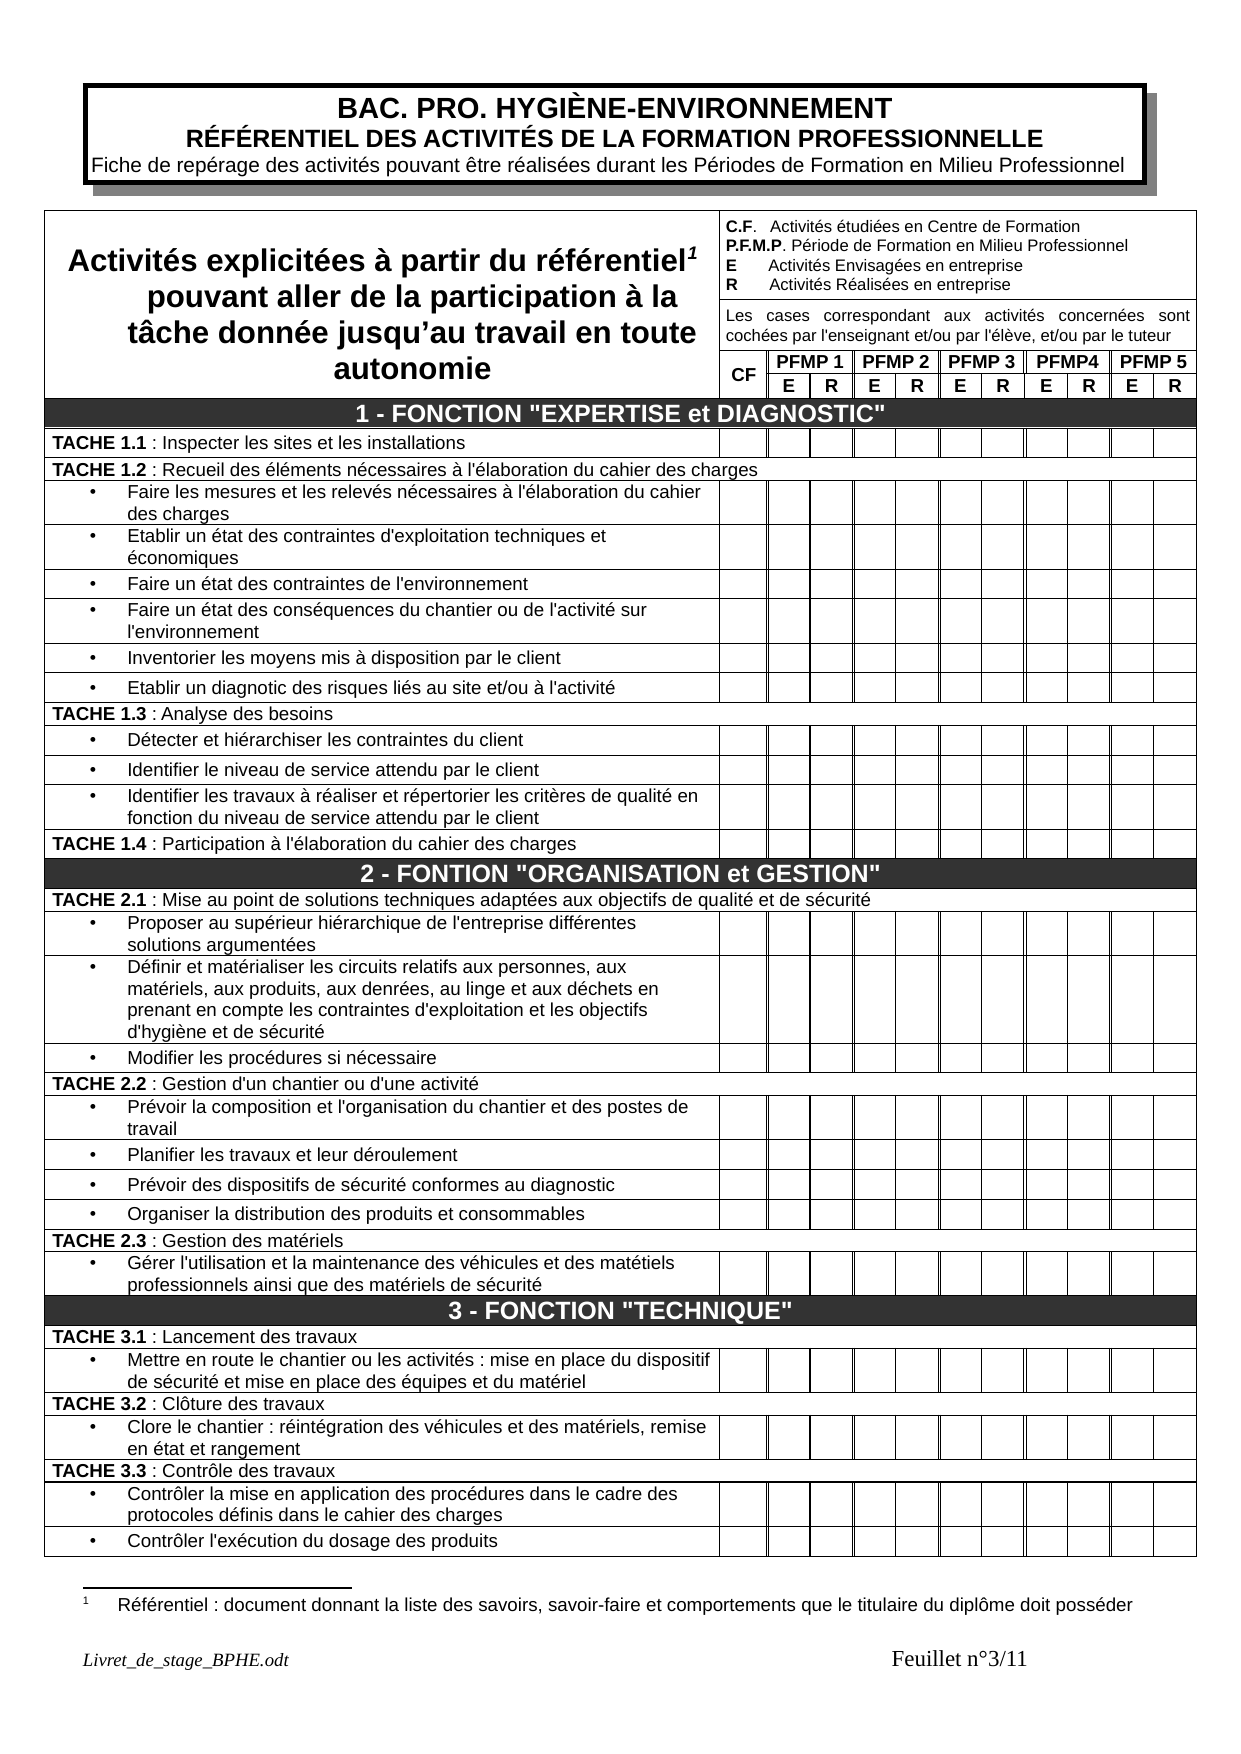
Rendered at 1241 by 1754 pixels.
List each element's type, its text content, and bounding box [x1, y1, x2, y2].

table_cell Prévoir la composition et l'organisation du chantier et des postes de travail [45, 1096, 719, 1139]
table_cell [1154, 1349, 1196, 1392]
table_cell [811, 1416, 852, 1459]
table_cell TACHE 1.4 : Participation à l'élaboration du cahier des charges [45, 830, 719, 858]
table_cell Gérer l'utilisation et la maintenance des véhicules et des matétiels professionnels ainsi que des matériels de sécurité [45, 1252, 719, 1295]
table_cell [1068, 1140, 1109, 1169]
table_cell [1154, 570, 1196, 598]
table_cell [896, 1044, 938, 1072]
table_cell [855, 644, 895, 672]
table_cell [769, 429, 809, 457]
table_cell [1068, 785, 1109, 828]
table_cell [1068, 1170, 1109, 1199]
table_cell [855, 1349, 895, 1392]
table_cell [1027, 673, 1067, 702]
table_cell [1154, 1170, 1196, 1199]
table_cell [811, 525, 852, 568]
table_cell [769, 644, 809, 672]
table_cell [1068, 599, 1109, 642]
table_cell [1027, 570, 1067, 598]
table_cell [1068, 956, 1109, 1042]
table_cell [941, 1349, 981, 1392]
table_cell [811, 429, 852, 457]
table_cell [941, 1200, 981, 1228]
table_cell 3 - FONCTION "TECHNIQUE" [45, 1296, 1196, 1325]
table_cell [769, 1096, 809, 1139]
table_cell [982, 1140, 1023, 1169]
table_cell [1027, 1252, 1067, 1295]
table_cell [941, 644, 981, 672]
text RÉFÉRENTIEL DES ACTIVITÉS DE LA FORMATION PROFESSIONNELLE [88, 116, 1142, 145]
table_cell [769, 525, 809, 568]
table_cell CF [720, 351, 766, 398]
table_cell [769, 912, 809, 955]
table_cell [1112, 570, 1153, 598]
table_cell [1154, 726, 1196, 754]
table_cell [855, 912, 895, 955]
table_cell [1068, 1252, 1109, 1295]
table_cell [1027, 785, 1067, 828]
table_cell [1112, 1140, 1153, 1169]
table_cell [1154, 1416, 1196, 1459]
table_cell [1027, 956, 1067, 1042]
table_cell [1154, 1527, 1196, 1556]
table_cell PFMP4 [1027, 351, 1109, 373]
table_cell TACHE 2.1 : Mise au point de solutions techniques adaptées aux objectifs de qualité et de sécurité [45, 889, 1196, 911]
table_cell Mettre en route le chantier ou les activités : mise en place du dispositif de sécurité et mise en place des équipes et du matériel [45, 1349, 719, 1392]
table_cell [720, 1044, 766, 1072]
table_cell [982, 756, 1023, 784]
table_cell Modifier les procédures si nécessaire [45, 1044, 719, 1072]
table_cell [1112, 429, 1153, 457]
table_cell [855, 785, 895, 828]
table_cell [811, 912, 852, 955]
table_cell [1154, 785, 1196, 828]
table_cell [896, 599, 938, 642]
table_cell [982, 1527, 1023, 1556]
table_cell [1112, 644, 1153, 672]
table_cell [811, 1096, 852, 1139]
table_cell [720, 599, 766, 642]
table_cell [855, 1170, 895, 1199]
table_cell [720, 570, 766, 598]
table_cell [941, 570, 981, 598]
table_cell [811, 1483, 852, 1526]
table_cell [855, 756, 895, 784]
table_cell [982, 1252, 1023, 1295]
table_cell Proposer au supérieur hiérarchique de l'entreprise différentes solutions argumentées [45, 912, 719, 955]
table_cell [811, 673, 852, 702]
table_cell [1068, 1483, 1109, 1526]
table_cell [1154, 912, 1196, 955]
table_cell [1112, 673, 1153, 702]
table_cell [855, 1527, 895, 1556]
table_cell TACHE 3.1 : Lancement des travaux [45, 1326, 1196, 1348]
table_cell Faire un état des contraintes de l'environnement [45, 570, 719, 598]
table_cell [1027, 481, 1067, 524]
table_cell TACHE 2.3 : Gestion des matériels [45, 1230, 1196, 1251]
table_cell [1112, 1527, 1153, 1556]
table_cell [982, 1416, 1023, 1459]
table_cell [896, 525, 938, 568]
table_cell Détecter et hiérarchiser les contraintes du client [45, 726, 719, 754]
table_cell [896, 726, 938, 754]
table_cell [811, 570, 852, 598]
table_cell [855, 1140, 895, 1169]
table_cell [982, 644, 1023, 672]
table_cell [1154, 956, 1196, 1042]
table_cell [769, 756, 809, 784]
table_cell [1068, 644, 1109, 672]
table_cell [896, 1252, 938, 1295]
table_cell [811, 785, 852, 828]
table_cell [896, 1170, 938, 1199]
table_cell [1112, 830, 1153, 858]
table_cell E [855, 374, 895, 398]
table_cell [941, 599, 981, 642]
table_cell [1154, 1096, 1196, 1139]
table_cell [1027, 429, 1067, 457]
table_cell [769, 1170, 809, 1199]
table_cell [855, 726, 895, 754]
table_cell [982, 1349, 1023, 1392]
text Fiche de repérage des activités pouvant être réalisées durant les Périodes de Formation en Milieu Professionnel [88, 145, 1142, 180]
table_cell [941, 830, 981, 858]
table_cell [1027, 912, 1067, 955]
table_cell R [896, 374, 938, 398]
table_cell [811, 1252, 852, 1295]
table_cell [720, 673, 766, 702]
table_cell [982, 1483, 1023, 1526]
table_cell [855, 429, 895, 457]
table_cell [941, 726, 981, 754]
table_cell R [982, 374, 1024, 398]
table_cell [720, 1096, 766, 1139]
table_cell [896, 644, 938, 672]
table_cell [1068, 726, 1109, 754]
table_cell [941, 481, 981, 524]
table_cell [982, 525, 1023, 568]
table_cell [769, 570, 809, 598]
table_cell [1068, 1416, 1109, 1459]
table_cell [1068, 1096, 1109, 1139]
table_cell [720, 830, 766, 858]
table_cell [720, 1527, 766, 1556]
table_cell [941, 785, 981, 828]
table_cell Identifier les travaux à réaliser et répertorier les critères de qualité en fonction du niveau de service attendu par le client [45, 785, 719, 828]
table_cell [1154, 1483, 1196, 1526]
table_cell [769, 481, 809, 524]
table_cell [896, 830, 938, 858]
table_cell [982, 785, 1023, 828]
table_cell [769, 785, 809, 828]
table_cell [811, 726, 852, 754]
table_cell [1112, 525, 1153, 568]
table_cell PFMP 5 [1112, 351, 1196, 373]
table_cell [941, 525, 981, 568]
table_cell Les cases correspondant aux activités concernées sont cochées par l'enseignant et/ou par l'élève, et/ou par le tuteur [720, 300, 1196, 350]
table_cell [720, 785, 766, 828]
table_cell [982, 570, 1023, 598]
table_cell [769, 956, 809, 1042]
table_cell [720, 1416, 766, 1459]
table_cell R [1068, 374, 1109, 398]
table_cell [1027, 599, 1067, 642]
table_cell Etablir un état des contraintes d'exploitation techniques et économiques [45, 525, 719, 568]
table_cell [1027, 1140, 1067, 1169]
table_cell TACHE 1.3 : Analyse des besoins [45, 703, 1196, 725]
table_cell [982, 1096, 1023, 1139]
table_cell 2 - FONTION "ORGANISATION et GESTION" [45, 859, 1196, 888]
table_cell [720, 1140, 766, 1169]
table_cell [1068, 830, 1109, 858]
table_cell [720, 912, 766, 955]
table_cell [896, 912, 938, 955]
table_cell [855, 570, 895, 598]
table_cell TACHE 2.2 : Gestion d'un chantier ou d'une activité [45, 1073, 1196, 1095]
table_cell [896, 570, 938, 598]
table_cell PFMP 1 [769, 351, 852, 373]
table_cell [720, 1483, 766, 1526]
table_cell [1154, 673, 1196, 702]
table_cell [982, 1170, 1023, 1199]
table_cell [720, 429, 766, 457]
table_cell [896, 1349, 938, 1392]
table_cell [1154, 525, 1196, 568]
table_header C.F. Activités étudiées en Centre de Formation P.F.M.P. Période de Formation en Milieu Professionnel E Activités Envisagées en entreprise R Activités Réalisées en entreprise [720, 211, 1196, 299]
table_cell [1027, 756, 1067, 784]
table_cell Faire un état des conséquences du chantier ou de l'activité sur l'environnement [45, 599, 719, 642]
table_cell E [769, 374, 809, 398]
table_cell [896, 673, 938, 702]
table_cell [1068, 481, 1109, 524]
table_cell [811, 644, 852, 672]
table_cell [1112, 756, 1153, 784]
table_cell [896, 1527, 938, 1556]
table_cell [896, 1416, 938, 1459]
table_cell [855, 481, 895, 524]
table_cell 1 - FONCTION "EXPERTISE et DIAGNOSTIC" [45, 399, 1196, 427]
table_header Activités explicitées à partir du référentiel pouvant aller de la participation à la tâche donnée jusqu’au travail en toute autonomie [45, 211, 719, 398]
table_cell [811, 1140, 852, 1169]
table_cell [720, 726, 766, 754]
table_cell Contrôler l'exécution du dosage des produits [45, 1527, 719, 1556]
table_cell PFMP 3 [941, 351, 1023, 373]
table_cell [1027, 1044, 1067, 1072]
table_cell [1154, 599, 1196, 642]
table_cell Faire les mesures et les relevés nécessaires à l'élaboration du cahier des charges [45, 481, 719, 524]
table_cell [1027, 1096, 1067, 1139]
table_cell [720, 1170, 766, 1199]
table_cell [720, 481, 766, 524]
table_cell TACHE 3.3 : Contrôle des travaux [45, 1460, 1196, 1481]
table_cell [1068, 1349, 1109, 1392]
table_cell [982, 599, 1023, 642]
table_cell [896, 756, 938, 784]
table_cell [855, 1483, 895, 1526]
table_cell PFMP 2 [855, 351, 938, 373]
table_cell [941, 1483, 981, 1526]
table_cell [769, 1044, 809, 1072]
table_cell [720, 756, 766, 784]
table_cell [769, 1252, 809, 1295]
table_cell Prévoir des dispositifs de sécurité conformes au diagnostic [45, 1170, 719, 1199]
table_cell Clore le chantier : réintégration des véhicules et des matériels, remise en état et rangement [45, 1416, 719, 1459]
table_cell Etablir un diagnotic des risques liés au site et/ou à l'activité [45, 673, 719, 702]
table_cell [855, 1416, 895, 1459]
table_cell [1112, 1349, 1153, 1392]
table_cell [811, 1170, 852, 1199]
table_cell [982, 726, 1023, 754]
table_cell [811, 1349, 852, 1392]
table_cell [1068, 756, 1109, 784]
table_cell Définir et matérialiser les circuits relatifs aux personnes, aux matériels, aux produits, aux denrées, au linge et aux déchets en prenant en compte les contraintes d'exploitation et les objectifs d'hygiène et de sécurité [45, 956, 719, 1042]
table_cell TACHE 1.2 : Recueil des éléments nécessaires à l'élaboration du cahier des charges [45, 458, 1196, 480]
table_cell [1027, 830, 1067, 858]
table_cell Inventorier les moyens mis à disposition par le client [45, 644, 719, 672]
table_cell [720, 1349, 766, 1392]
table_cell [1154, 1252, 1196, 1295]
table_cell [1068, 673, 1109, 702]
table_cell [1027, 644, 1067, 672]
table_cell [941, 1044, 981, 1072]
table_cell [982, 1200, 1023, 1228]
table_cell [896, 481, 938, 524]
table_cell [811, 956, 852, 1042]
table_cell [855, 1252, 895, 1295]
table_cell [1027, 1170, 1067, 1199]
table_cell [1027, 1200, 1067, 1228]
table_cell [941, 1096, 981, 1139]
table_cell [769, 726, 809, 754]
table_cell [982, 956, 1023, 1042]
table_cell Planifier les travaux et leur déroulement [45, 1140, 719, 1169]
table_cell [982, 912, 1023, 955]
table_cell [1154, 481, 1196, 524]
table_cell [769, 830, 809, 858]
table_cell [855, 956, 895, 1042]
table_cell [941, 756, 981, 784]
table_cell [941, 673, 981, 702]
table_cell [855, 1200, 895, 1228]
table_cell [1154, 1140, 1196, 1169]
table_cell [896, 1200, 938, 1228]
table_cell [855, 830, 895, 858]
table_cell [1112, 912, 1153, 955]
table_cell [941, 1140, 981, 1169]
table_cell [1027, 1416, 1067, 1459]
table_cell [982, 830, 1023, 858]
table_cell [1112, 1200, 1153, 1228]
table_cell [941, 1416, 981, 1459]
table_cell [855, 1096, 895, 1139]
table_cell [1068, 525, 1109, 568]
table_cell [1112, 599, 1153, 642]
table_cell TACHE 3.2 : Clôture des travaux [45, 1393, 1196, 1414]
table_cell [1027, 1349, 1067, 1392]
table_cell [720, 644, 766, 672]
table_cell [941, 1252, 981, 1295]
table_cell [1068, 1200, 1109, 1228]
table_cell [896, 1140, 938, 1169]
table_cell [1027, 1527, 1067, 1556]
table_cell [1112, 1483, 1153, 1526]
table_cell [1112, 1252, 1153, 1295]
table_cell [769, 1200, 809, 1228]
table_cell [1112, 1416, 1153, 1459]
table_cell [1112, 1096, 1153, 1139]
table_cell R [811, 374, 852, 398]
table_cell [855, 525, 895, 568]
table_cell [941, 956, 981, 1042]
table_cell [720, 525, 766, 568]
table_cell R [1154, 374, 1196, 398]
table_cell [811, 756, 852, 784]
table_cell TACHE 1.1 : Inspecter les sites et les installations [45, 429, 719, 457]
table_cell [769, 1527, 809, 1556]
table_cell [1154, 1200, 1196, 1228]
table_cell [941, 1527, 981, 1556]
table_cell [1154, 429, 1196, 457]
table_cell [1068, 912, 1109, 955]
table_cell [1112, 726, 1153, 754]
table_cell [811, 1527, 852, 1556]
table_cell [982, 673, 1023, 702]
table_cell [811, 481, 852, 524]
table_cell [811, 1044, 852, 1072]
table_cell [896, 785, 938, 828]
table_cell [1068, 1527, 1109, 1556]
text BAC. PRO. HYGIÈNE-ENVIRONNEMENT [88, 88, 1142, 116]
table_cell [855, 1044, 895, 1072]
table_cell [1112, 1170, 1153, 1199]
table_cell [769, 1483, 809, 1526]
table_cell [769, 1416, 809, 1459]
table_cell [941, 429, 981, 457]
table_cell [1154, 644, 1196, 672]
table_cell [896, 429, 938, 457]
table_cell E [941, 374, 981, 398]
table_cell [1112, 956, 1153, 1042]
table_cell Contrôler la mise en application des procédures dans le cadre des protocoles définis dans le cahier des charges [45, 1483, 719, 1526]
table_cell [720, 1200, 766, 1228]
table_cell [811, 830, 852, 858]
table_cell [941, 912, 981, 955]
table_cell [1068, 429, 1109, 457]
table_cell [769, 599, 809, 642]
table_cell [896, 1096, 938, 1139]
table_cell [1154, 1044, 1196, 1072]
table_cell [769, 1140, 809, 1169]
table_cell [720, 1252, 766, 1295]
table_cell [982, 429, 1023, 457]
table_cell [1154, 830, 1196, 858]
table_cell [1112, 1044, 1153, 1072]
table_cell Organiser la distribution des produits et consommables [45, 1200, 719, 1228]
table_cell [941, 1170, 981, 1199]
table_cell [1112, 785, 1153, 828]
table_cell [1027, 726, 1067, 754]
table_cell [896, 956, 938, 1042]
table_cell [769, 673, 809, 702]
table_cell [811, 1200, 852, 1228]
table_cell Identifier le niveau de service attendu par le client [45, 756, 719, 784]
table_cell E [1112, 374, 1153, 398]
table_cell [982, 481, 1023, 524]
table_cell [1068, 1044, 1109, 1072]
table_cell [720, 956, 766, 1042]
table_cell [1068, 570, 1109, 598]
table_cell [1027, 525, 1067, 568]
table_cell [1154, 756, 1196, 784]
table_cell [855, 599, 895, 642]
table_cell [896, 1483, 938, 1526]
table_cell [1027, 1483, 1067, 1526]
table_cell [1112, 481, 1153, 524]
table_cell [982, 1044, 1023, 1072]
table_cell [811, 599, 852, 642]
table_cell E [1025, 374, 1067, 398]
table_cell [769, 1349, 809, 1392]
table_cell [855, 673, 895, 702]
